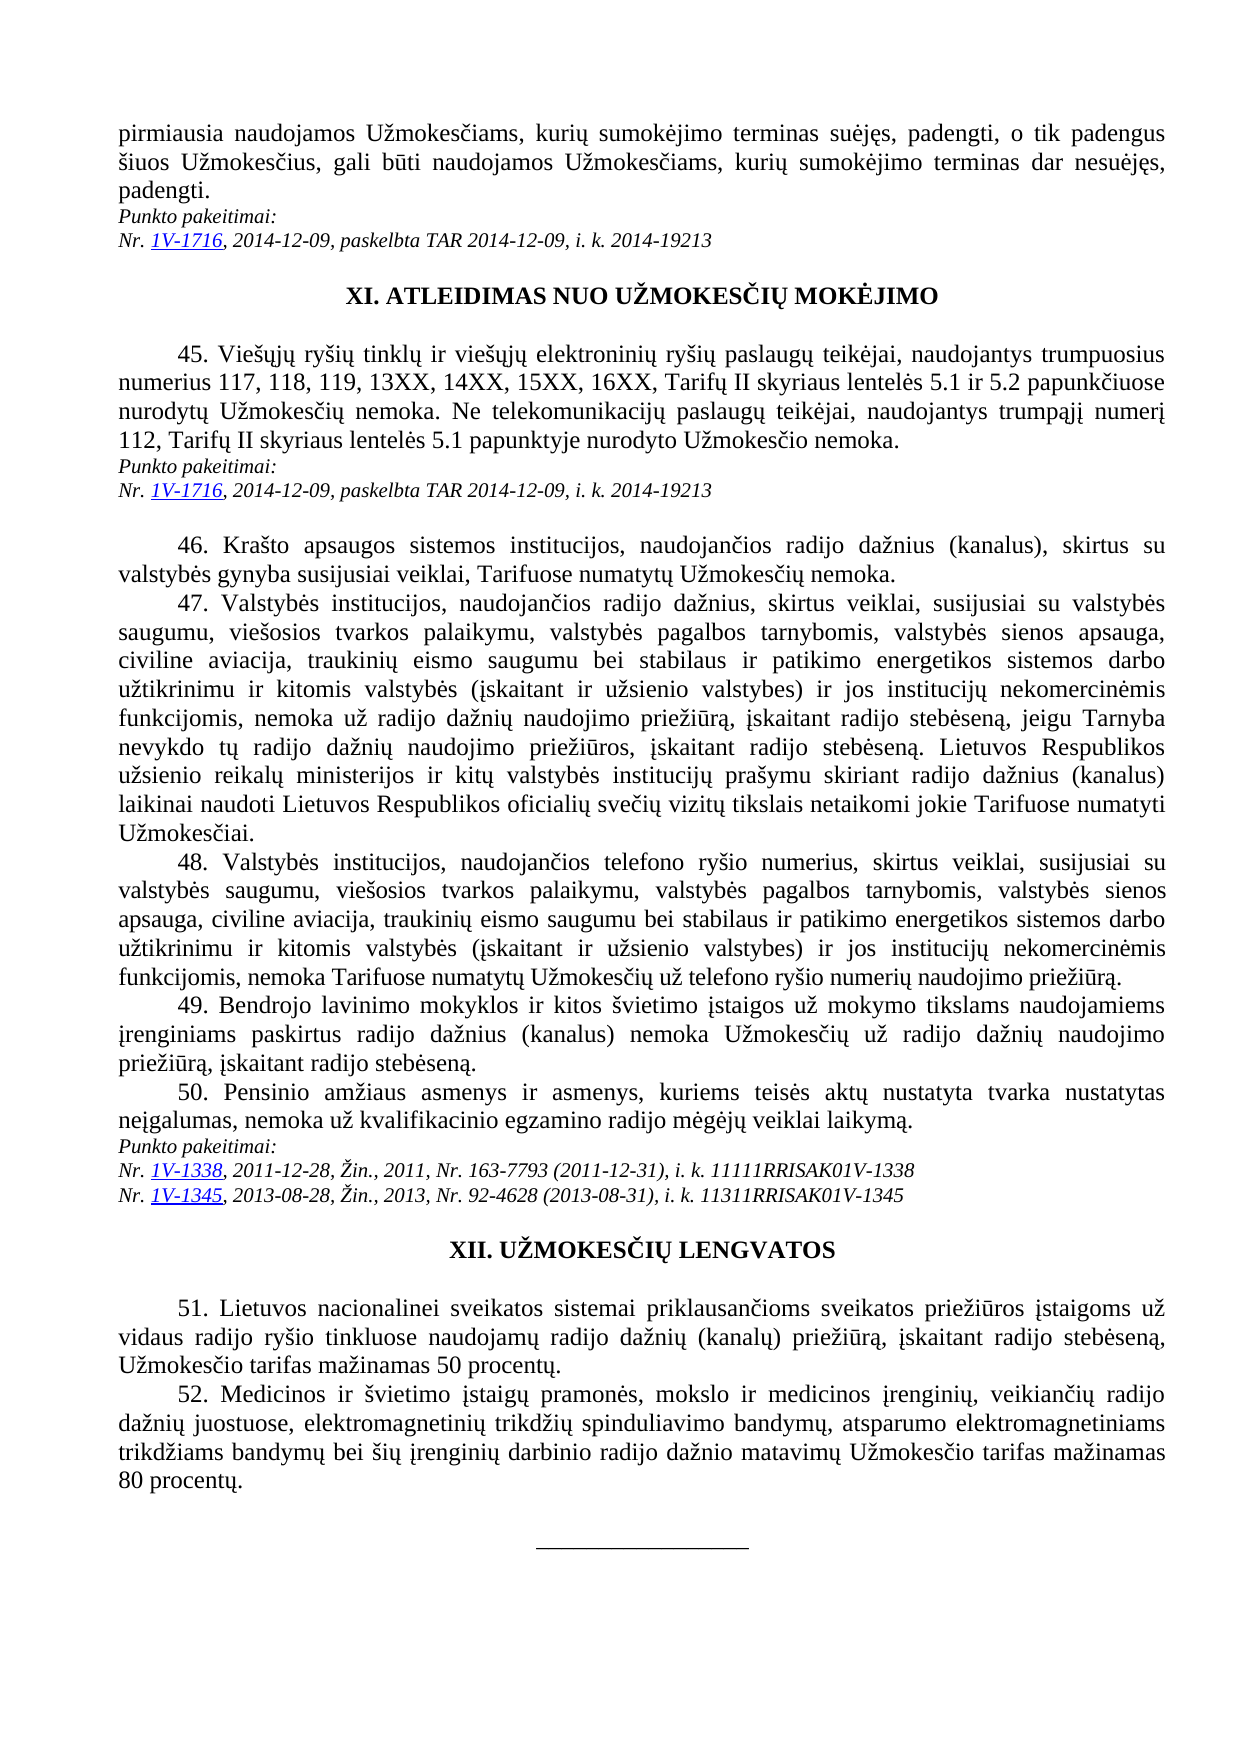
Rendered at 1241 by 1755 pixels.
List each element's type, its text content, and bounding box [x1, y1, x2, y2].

text 51. Lietuvos nacionalinei sveikatos sistemai priklausančioms sveikatos priežiūros įstaigoms už vidaus radijo ryšio tinkluose naudojamų radijo dažnių (kanalų) priežiūrą, įskaitant radijo stebėseną, Užmokesčio tarifas mažinamas 50 procentų. [118, 1293, 1166, 1379]
text XI. ATLEIDIMAS NUO UŽMOKESČIŲ MOKĖJIMO [118, 281, 1166, 310]
text _________________ [118, 1523, 1166, 1552]
text 47. Valstybės institucijos, naudojančios radijo dažnius, skirtus veiklai, susijusiai su valstybės saugumu, viešosios tvarkos palaikymu, valstybės pagalbos tarnybomis, valstybės sienos apsauga, civiline aviacija, traukinių eismo saugumu bei stabilaus ir patikimo energetikos sistemos darbo užtikrinimu ir kitomis valstybės (įskaitant ir užsienio valstybes) ir jos institucijų nekomercinėmis funkcijomis, nemoka už radijo dažnių naudojimo priežiūrą, įskaitant radijo stebėseną, jeigu Tarnyba nevykdo tų radijo dažnių naudojimo priežiūros, įskaitant radijo stebėseną. Lietuvos Respublikos užsienio reikalų ministerijos ir kitų valstybės institucijų prašymu skiriant radijo dažnius (kanalus) laikinai naudoti Lietuvos Respublikos oficialių svečių vizitų tikslais netaikomi jokie Tarifuose numatyti Užmokesčiai. [118, 588, 1166, 847]
text 46. Krašto apsaugos sistemos institucijos, naudojančios radijo dažnius (kanalus), skirtus su valstybės gynyba susijusiai veiklai, Tarifuose numatytų Užmokesčių nemoka. [118, 531, 1166, 588]
text 48. Valstybės institucijos, naudojančios telefono ryšio numerius, skirtus veiklai, susijusiai su valstybės saugumu, viešosios tvarkos palaikymu, valstybės pagalbos tarnybomis, valstybės sienos apsauga, civiline aviacija, traukinių eismo saugumu bei stabilaus ir patikimo energetikos sistemos darbo užtikrinimu ir kitomis valstybės (įskaitant ir užsienio valstybes) ir jos institucijų nekomercinėmis funkcijomis, nemoka Tarifuose numatytų Užmokesčių už telefono ryšio numerių naudojimo priežiūrą. [118, 847, 1166, 991]
text Nr. 1V-1716, 2014-12-09, paskelbta TAR 2014-12-09, i. k. 2014-19213 [118, 228, 1166, 252]
text 49. Bendrojo lavinimo mokyklos ir kitos švietimo įstaigos už mokymo tikslams naudojamiems įrenginiams paskirtus radijo dažnius (kanalus) nemoka Užmokesčių už radijo dažnių naudojimo priežiūrą, įskaitant radijo stebėseną. [118, 991, 1166, 1077]
text Punkto pakeitimai: [118, 454, 1166, 478]
text Punkto pakeitimai: [118, 1134, 1166, 1158]
text 50. Pensinio amžiaus asmenys ir asmenys, kuriems teisės aktų nustatyta tvarka nustatytas neįgalumas, nemoka už kvalifikacinio egzamino radijo mėgėjų veiklai laikymą. [118, 1077, 1166, 1134]
text 45. Viešųjų ryšių tinklų ir viešųjų elektroninių ryšių paslaugų teikėjai, naudojantys trumpuosius numerius 117, 118, 119, 13XX, 14XX, 15XX, 16XX, Tarifų II skyriaus lentelės 5.1 ir 5.2 papunkčiuose nurodytų Užmokesčių nemoka. Ne telekomunikacijų paslaugų teikėjai, naudojantys trumpąjį numerį 112, Tarifų II skyriaus lentelės 5.1 papunktyje nurodyto Užmokesčio nemoka. [118, 339, 1166, 454]
text 52. Medicinos ir švietimo įstaigų pramonės, mokslo ir medicinos įrenginių, veikiančių radijo dažnių juostuose, elektromagnetinių trikdžių spinduliavimo bandymų, atsparumo elektromagnetiniams trikdžiams bandymų bei šių įrenginių darbinio radijo dažnio matavimų Užmokesčio tarifas mažinamas 80 procentų. [118, 1379, 1166, 1494]
text Nr. 1V-1338, 2011-12-28, Žin., 2011, Nr. 163-7793 (2011-12-31), i. k. 11111RRISAK01V-1338 [118, 1158, 1166, 1182]
text Nr. 1V-1345, 2013-08-28, Žin., 2013, Nr. 92-4628 (2013-08-31), i. k. 11311RRISAK01V-1345 [118, 1182, 1166, 1207]
text pirmiausia naudojamos Užmokesčiams, kurių sumokėjimo terminas suėjęs, padengti, o tik padengus šiuos Užmokesčius, gali būti naudojamos Užmokesčiams, kurių sumokėjimo terminas dar nesuėjęs, padengti. [118, 118, 1166, 204]
text Punkto pakeitimai: [118, 204, 1166, 228]
text XII. UŽMOKESČIŲ LENGVATOS [118, 1235, 1166, 1264]
text Nr. 1V-1716, 2014-12-09, paskelbta TAR 2014-12-09, i. k. 2014-19213 [118, 478, 1166, 502]
